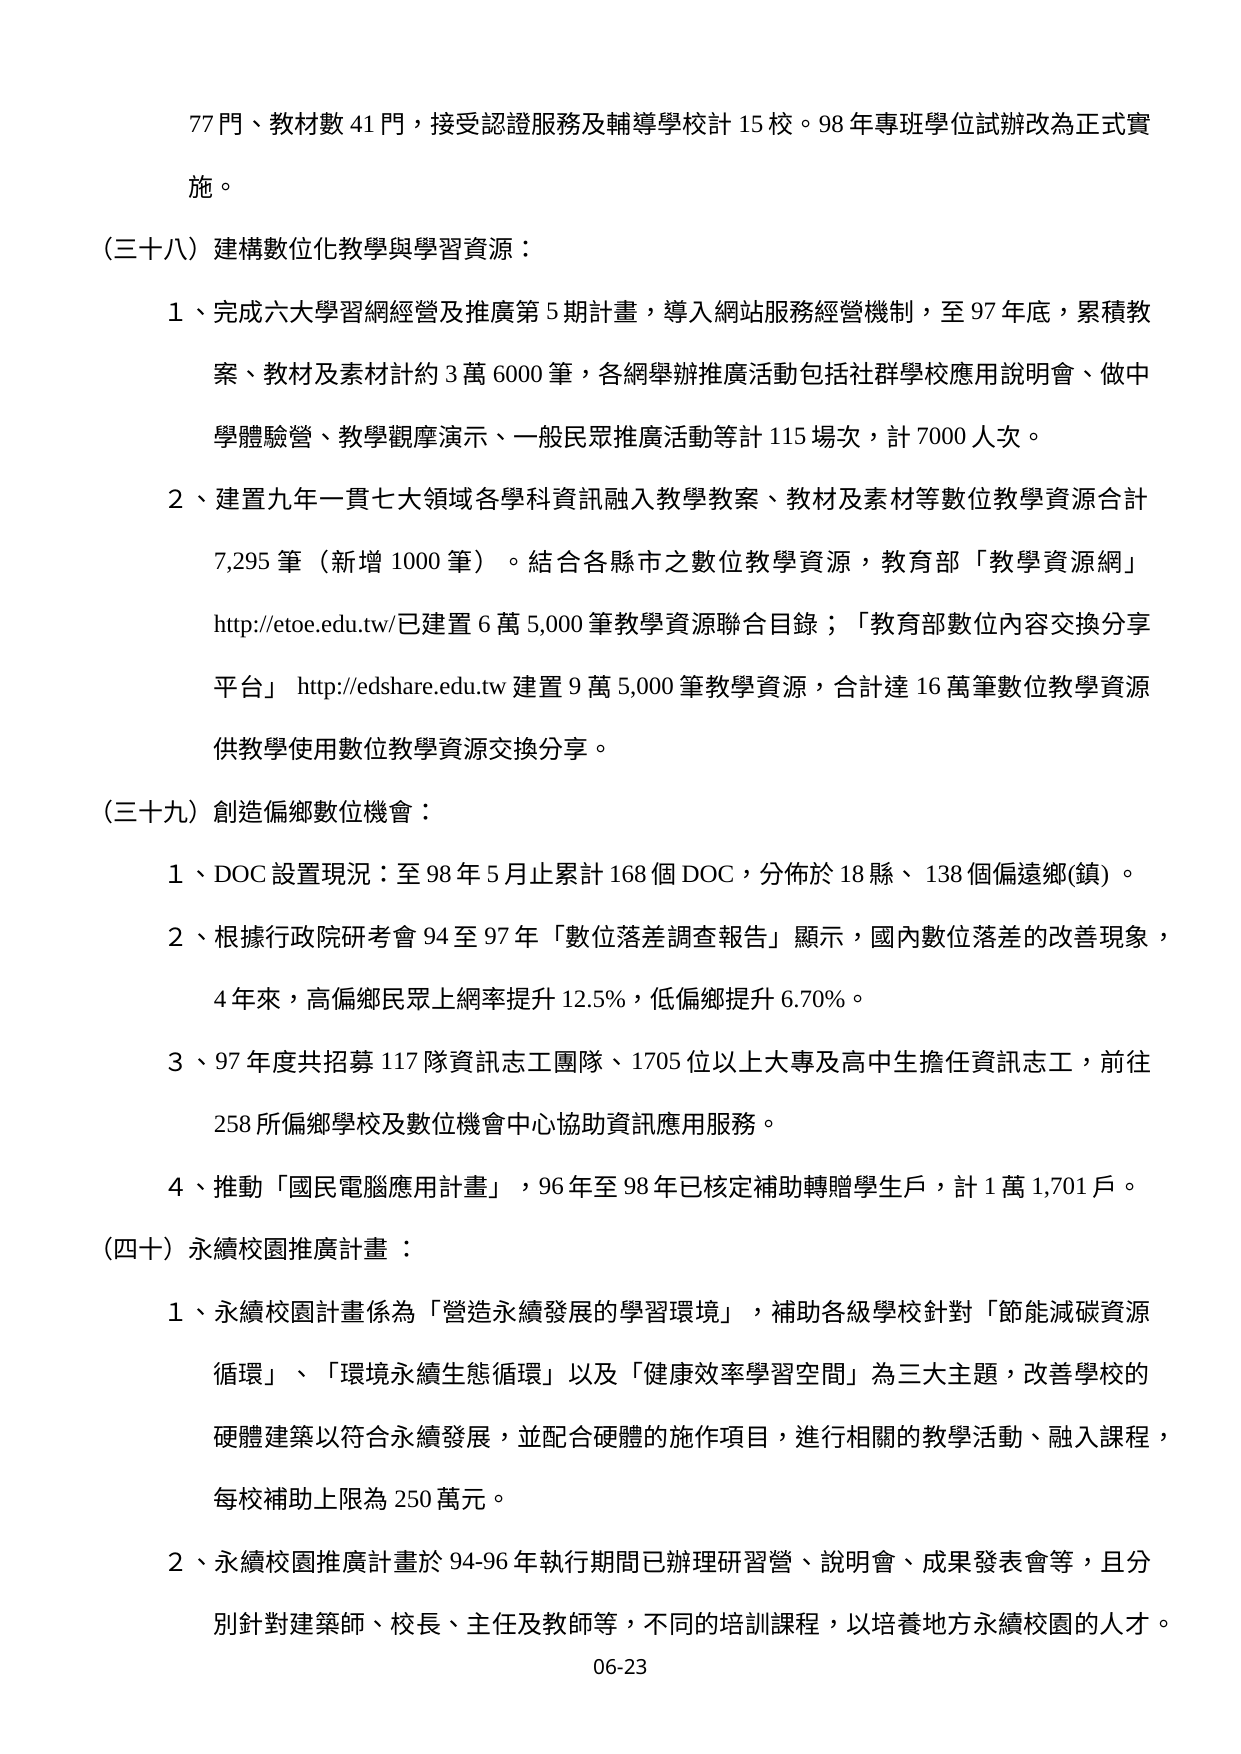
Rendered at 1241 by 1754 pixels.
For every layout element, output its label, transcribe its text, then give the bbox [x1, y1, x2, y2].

text ２、建置九年一貫七大領域各學科資訊融入教學教案、教材及素材等數位教學資源合計7,295筆（新增1000筆）。結合各縣市之數位教學資源，教育部「教學資源網」 http://etoe.edu.tw/已建置6萬5,000筆教學資源聯合目錄；「教育部數位內容交換分享平台」 http://edshare.edu.tw建置9萬5,000筆教學資源，合計達16萬筆數位教學資源供教學使用數位教學資源交換分享。 [163, 456, 1152, 769]
text （三十八）建構數位化教學與學習資源： [88, 206, 1152, 269]
text １、DOC設置現況：至98年5月止累計168個DOC，分佈於18縣、 138個偏遠鄉(鎮) 。 [163, 831, 1152, 894]
text １、完成六大學習網經營及推廣第5期計畫，導入網站服務經營機制，至97年底，累積教案、教材及素材計約3萬6000筆，各網舉辦推廣活動包括社群學校應用說明會、做中學體驗營、教學觀摩演示、一般民眾推廣活動等計115場次，計7000人次。 [163, 269, 1152, 456]
text （三十九）創造偏鄉數位機會： [88, 769, 1152, 831]
text ４、推動「國民電腦應用計畫」，96年至98年已核定補助轉贈學生戶，計1萬1,701戶。 [163, 1144, 1152, 1206]
text （四十）永續校園推廣計畫 ： [88, 1206, 1152, 1269]
text 77門、教材數41門，接受認證服務及輔導學校計15校。98年專班學位試辦改為正式實施。 [88, 81, 1152, 206]
text ２、根據行政院研考會94至97年「數位落差調查報告」顯示，國內數位落差的改善現象，4年來，高偏鄉民眾上網率提升12.5%，低偏鄉提升6.70%。 [163, 894, 1152, 1019]
text ３、97年度共招募117隊資訊志工團隊、1705位以上大專及高中生擔任資訊志工，前往258所偏鄉學校及數位機會中心協助資訊應用服務。 [163, 1019, 1152, 1144]
text １、永續校園計畫係為「營造永續發展的學習環境」，補助各級學校針對「節能減碳資源循環」、「環境永續生態循環」以及「健康效率學習空間」為三大主題，改善學校的硬體建築以符合永續發展，並配合硬體的施作項目，進行相關的教學活動、融入課程，每校補助上限為 250萬元。 [163, 1269, 1152, 1519]
text ２、永續校園推廣計畫於94-96年執行期間已辦理研習營、說明會、成果發表會等，且分別針對建築師、校長、主任及教師等，不同的培訓課程，以培養地方永續校園的人才。並和本部國教司合作，在老舊校舍整建計畫中，納入永續校園的精神。在本部地方統合視導中，將各縣市推動永續校園的成果納入評鑑的指標；並補助縣市政府辦理永續校園的研習或邀請專家學者到校評估的經費，目前已有台北縣、高雄市、高雄縣、彰化縣…等等縣市已自籌經費辦理永續校園，或於新建校舍時，採用永續校園的精神。 [163, 1519, 1152, 1644]
